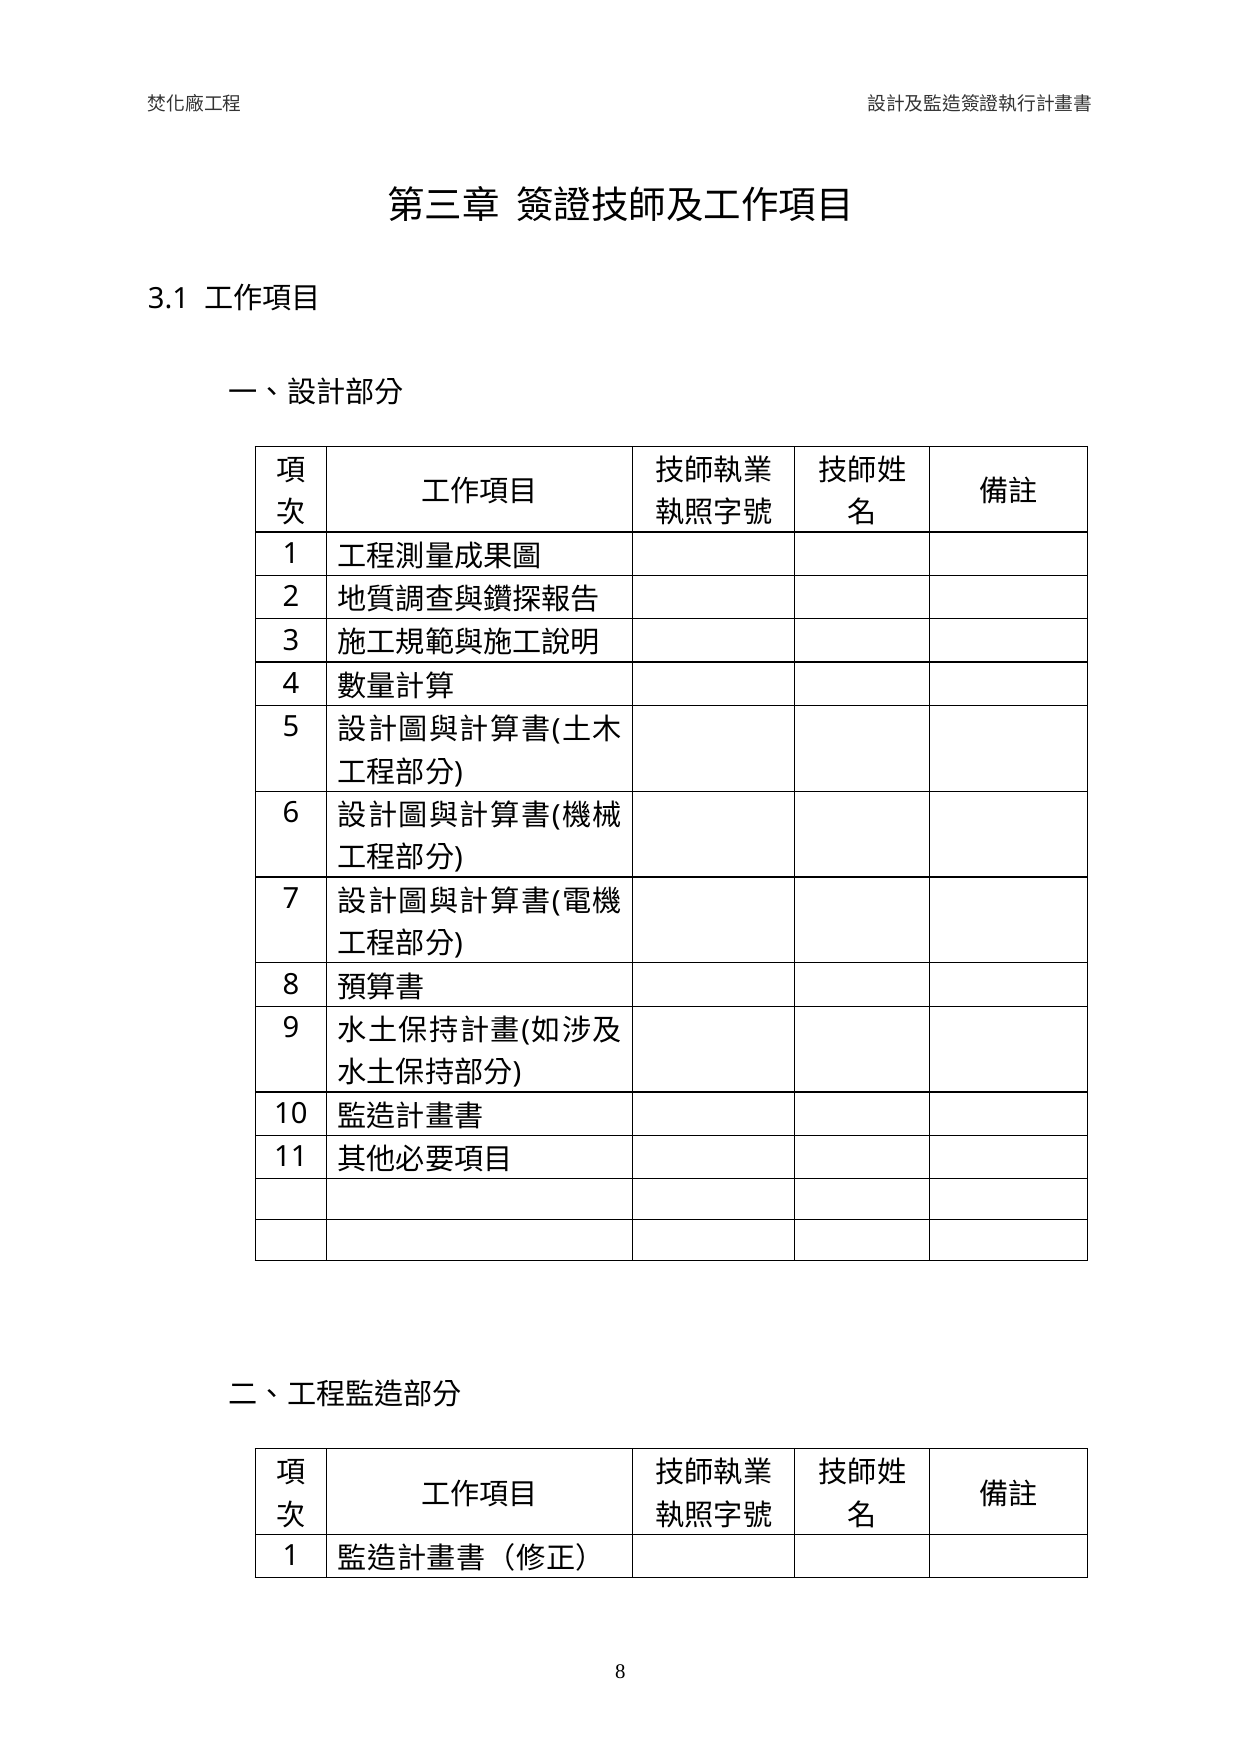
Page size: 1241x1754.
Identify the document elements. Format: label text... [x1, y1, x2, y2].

table_cell [795, 1220, 929, 1259]
table_cell 施工規範與施工說明 [327, 619, 632, 661]
table_cell 工程測量成果圖 [327, 533, 632, 575]
table_cell [633, 1093, 794, 1135]
table_cell [633, 706, 794, 791]
table_cell 水土保持計畫(如涉及水土保持部分) [327, 1007, 632, 1091]
table_cell 設計圖與計算書(機械工程部分) [327, 792, 632, 876]
table_cell [256, 1220, 326, 1259]
text 一、設計部分 [228, 352, 1092, 427]
table_cell [633, 792, 794, 876]
table_header 工作項目 [327, 1449, 632, 1534]
table_cell 監造計畫書 [327, 1093, 632, 1135]
table_cell [930, 576, 1087, 618]
table_cell 數量計算 [327, 663, 632, 705]
table_cell [633, 619, 794, 661]
table_header 項次 [256, 447, 326, 531]
table_cell [795, 1093, 929, 1135]
table_cell [633, 1007, 794, 1091]
table_cell [795, 1535, 929, 1577]
table_cell [795, 576, 929, 618]
table_cell 設計圖與計算書(電機工程部分) [327, 878, 632, 962]
table_cell [633, 963, 794, 1006]
table_cell 9 [256, 1007, 326, 1091]
table_cell [795, 878, 929, 962]
table_cell [930, 1220, 1087, 1259]
table_header 技師執業執照字號 [633, 1449, 794, 1534]
table_cell [633, 878, 794, 962]
table_cell [930, 963, 1087, 1006]
text 第三章 簽證技師及工作項目 [148, 164, 1092, 239]
table_header 技師姓名 [795, 1449, 929, 1534]
table_cell [930, 706, 1087, 791]
table_cell [795, 533, 929, 575]
table_cell [930, 792, 1087, 876]
table_header 技師執業執照字號 [633, 447, 794, 531]
table_cell [256, 1179, 326, 1219]
table_cell 4 [256, 663, 326, 705]
table_cell [930, 533, 1087, 575]
table_header 備註 [930, 1449, 1087, 1534]
table_cell 8 [256, 963, 326, 1006]
table_cell [633, 1220, 794, 1259]
table_cell [795, 1007, 929, 1091]
table_cell 2 [256, 576, 326, 618]
table_header 工作項目 [327, 447, 632, 531]
table_cell [633, 1136, 794, 1178]
table_cell 1 [256, 533, 326, 575]
table_cell 其他必要項目 [327, 1136, 632, 1178]
table_cell 設計圖與計算書(土木工程部分) [327, 706, 632, 791]
table_cell [930, 663, 1087, 705]
table_cell [930, 1093, 1087, 1135]
table_cell [795, 663, 929, 705]
table_header 項次 [256, 1449, 326, 1534]
table_cell [930, 1179, 1087, 1219]
table_cell 10 [256, 1093, 326, 1135]
table_cell [795, 963, 929, 1006]
table_cell 11 [256, 1136, 326, 1178]
table_cell [633, 663, 794, 705]
table_cell 3 [256, 619, 326, 661]
table_cell [633, 1179, 794, 1219]
table_cell [930, 1007, 1087, 1091]
table_cell [327, 1220, 632, 1259]
table_cell 1 [256, 1535, 326, 1577]
table_cell 5 [256, 706, 326, 791]
table_cell [795, 792, 929, 876]
table_cell 6 [256, 792, 326, 876]
table_cell [633, 576, 794, 618]
table_cell [795, 1136, 929, 1178]
table_cell [795, 1179, 929, 1219]
table_cell [930, 878, 1087, 962]
table_cell [930, 619, 1087, 661]
table_cell [633, 533, 794, 575]
table_header 技師姓名 [795, 447, 929, 531]
table_cell 監造計畫書（修正） [327, 1535, 632, 1577]
table_cell [633, 1535, 794, 1577]
table_cell [930, 1535, 1087, 1577]
table_cell 地質調查與鑽探報告 [327, 576, 632, 618]
table_cell 預算書 [327, 963, 632, 1006]
table_cell 7 [256, 878, 326, 962]
text 3.1 工作項目 [148, 258, 1092, 333]
table_cell [930, 1136, 1087, 1178]
table_cell [795, 619, 929, 661]
table_cell [795, 706, 929, 791]
table_cell [327, 1179, 632, 1219]
text 二、工程監造部分 [228, 1354, 1092, 1429]
table_header 備註 [930, 447, 1087, 531]
